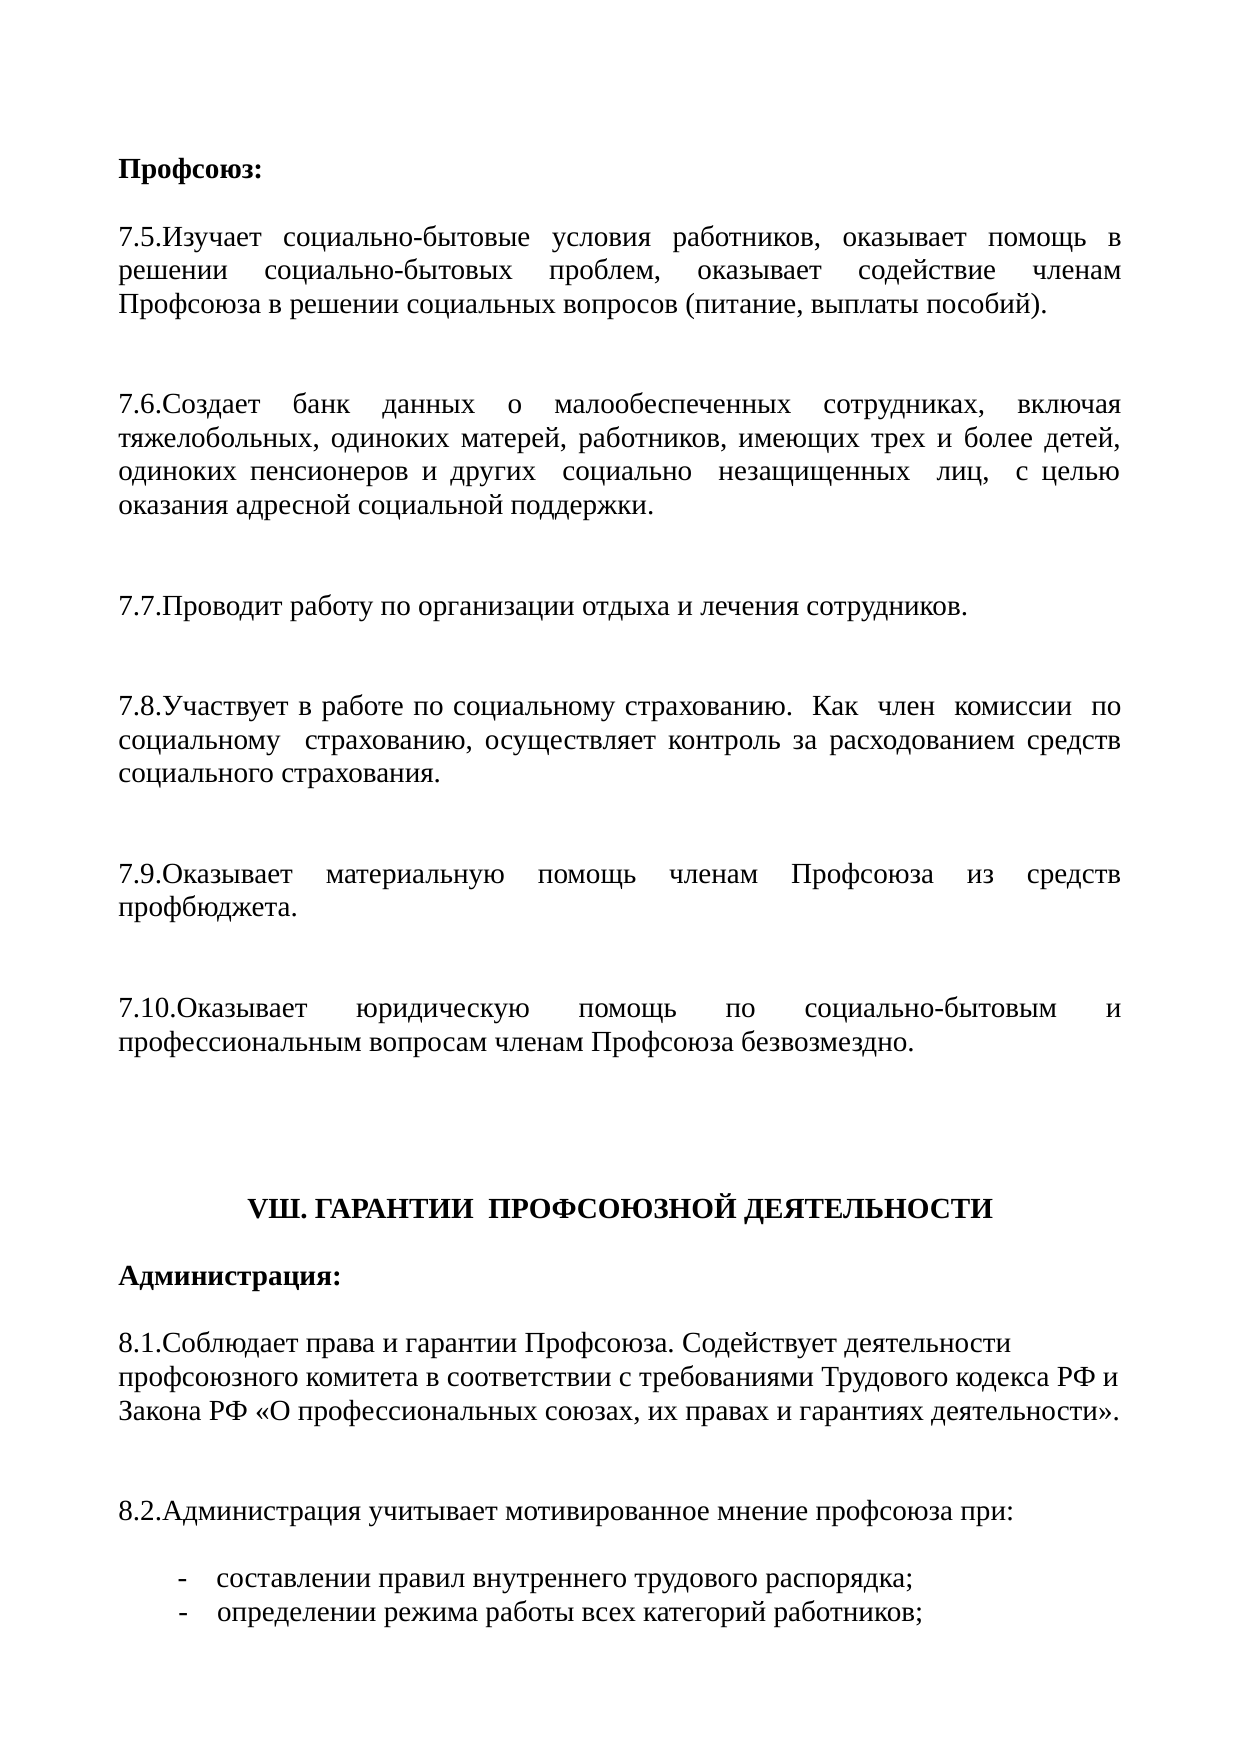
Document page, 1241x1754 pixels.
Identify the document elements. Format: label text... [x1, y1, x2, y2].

text Профсоюз: [118, 152, 1122, 185]
text Администрация: [118, 1258, 1122, 1292]
list Изучает социально-бытовые условия работников, оказывает помощь в решении социально-бытовых проблем, оказывает содействие членам Профсоюза в решении социальных вопросов (питание, выплаты пособий). [118, 219, 1122, 319]
list Создает банк данных о малообеспеченных сотрудниках, включая тяжелобольных, одиноких матерей, работников, имеющих трех и более детей, одиноких пенсионеров и других социально незащищенных лиц, с целью оказания адресной социальной поддержки. [118, 386, 1122, 521]
list Участвует в работе по социальному страхованию. Как член комиссии по социальному страхованию, осуществляет контроль за расходованием средств социального страхования. [118, 688, 1122, 789]
list Оказывает юридическую помощь по социально-бытовым и профессиональным вопросам членам Профсоюза безвозмездно. [118, 990, 1122, 1057]
list Проводит работу по организации отдыха и лечения сотрудников. [118, 588, 1122, 621]
list Соблюдает права и гарантии Профсоюза. Содействует деятельности профсоюзного комитета в соответствии с требованиями Трудового кодекса РФ и Закона РФ «О профессиональных союзах, их правах и гарантиях деятельности». [118, 1326, 1122, 1426]
text - определении режима работы всех категорий работников; [142, 1594, 1122, 1627]
text - составлении правил внутреннего трудового распорядка; [177, 1560, 1122, 1594]
list Оказывает материальную помощь членам Профсоюза из средств профбюджета. [118, 856, 1122, 923]
text VШ. ГАРАНТИИ ПРОФСОЮЗНОЙ ДЕЯТЕЛЬНОСТИ [118, 1191, 1122, 1225]
list Администрация учитывает мотивированное мнение профсоюза при: [118, 1493, 1122, 1527]
